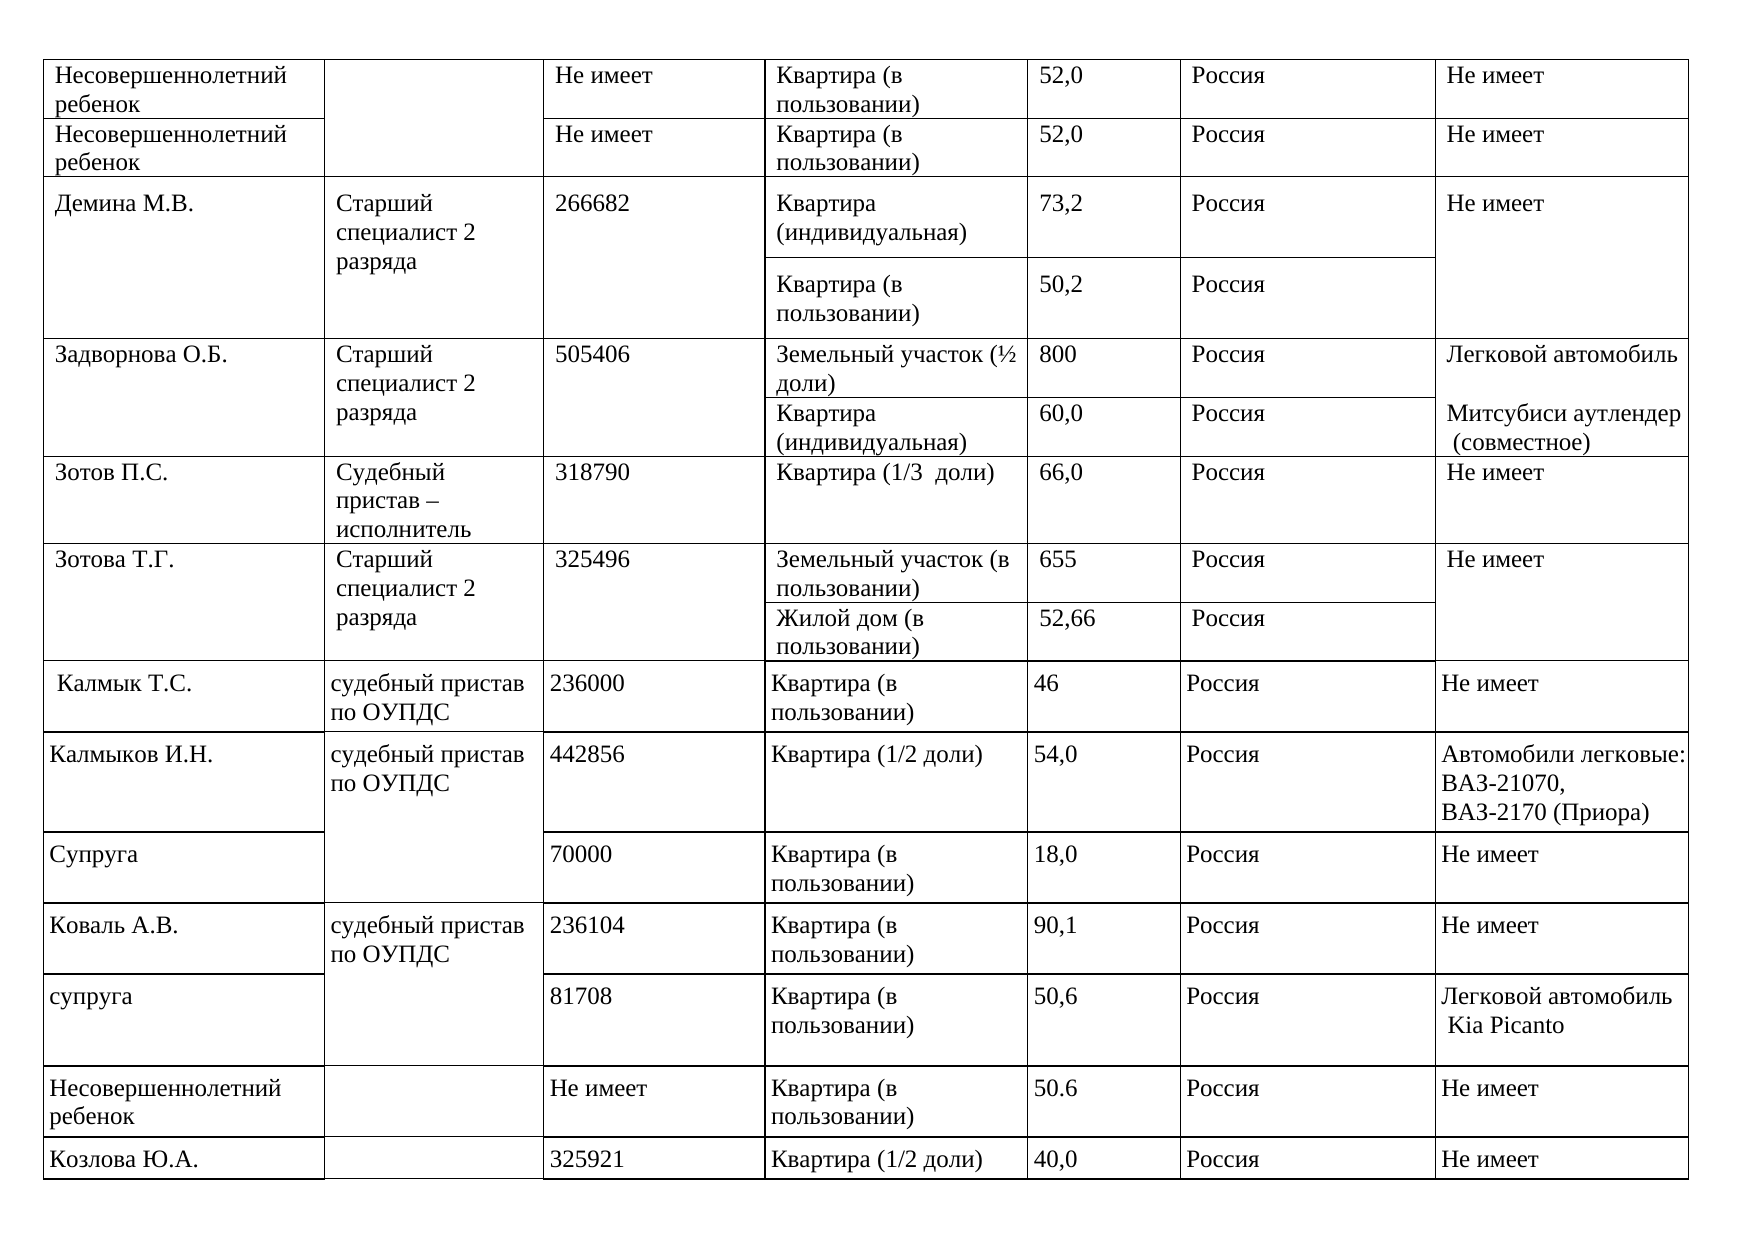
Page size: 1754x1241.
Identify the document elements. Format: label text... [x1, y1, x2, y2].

table_cell 236104 [544, 904, 764, 973]
table_cell 54,0 [1028, 733, 1180, 831]
table_cell Зотов П.С. [44, 457, 324, 543]
table_cell Не имеет [544, 60, 764, 118]
table_cell 318790 [544, 457, 764, 543]
table_cell 60,0 [1028, 398, 1180, 456]
table_cell 325921 [544, 1138, 764, 1178]
table_cell Не имеет [1436, 904, 1688, 973]
table_cell Россия [1181, 904, 1435, 973]
table_cell Россия [1181, 398, 1435, 456]
table_cell Старший специалист 2 разряда [325, 177, 543, 338]
table_cell Легковой автомобиль Kia Picanto [1436, 975, 1688, 1065]
table_cell судебный пристав по ОУПДС [325, 903, 543, 1065]
table_cell Митсубиси аутлендер (совместное) [1436, 397, 1688, 456]
table_cell Россия [1181, 1138, 1435, 1178]
table_cell судебный пристав по ОУПДС [325, 732, 543, 902]
table_cell Не имеет [544, 1067, 764, 1136]
table_cell Россия [1181, 177, 1435, 257]
table_cell Не имеет [1436, 661, 1688, 731]
table_cell 442856 [544, 733, 764, 831]
table_cell 46 [1028, 662, 1180, 731]
table_cell Россия [1181, 457, 1435, 543]
table_cell Автомобили легковые: ВАЗ-21070, ВАЗ-2170 (Приора) [1436, 733, 1688, 831]
table_cell 66,0 [1028, 457, 1180, 543]
table_cell 50,2 [1028, 258, 1180, 338]
table_cell Квартира (индивидуальная) [766, 398, 1027, 456]
table_cell Не имеет [1436, 833, 1688, 902]
table_cell Россия [1181, 258, 1435, 338]
table_cell 70000 [544, 833, 764, 902]
table_cell 655 [1028, 544, 1180, 602]
table_cell 73,2 [1028, 177, 1180, 257]
table_cell Не имеет [1436, 1067, 1688, 1136]
table_cell Калмыков И.Н. [44, 733, 324, 831]
table_cell Не имеет [1436, 1138, 1688, 1178]
table_cell 40,0 [1028, 1138, 1180, 1178]
table_cell Россия [1181, 833, 1435, 902]
table_cell Квартира (в пользовании) [766, 833, 1027, 902]
table_cell 266682 [544, 177, 764, 338]
table_cell Россия [1181, 544, 1435, 602]
table_cell Россия [1181, 733, 1435, 831]
table_cell Коваль А.В. [44, 904, 324, 973]
table_cell Квартира (в пользовании) [766, 60, 1027, 118]
table_cell 325496 [544, 544, 764, 660]
table_cell Не имеет [1436, 119, 1688, 176]
table_cell 50,6 [1028, 1067, 1180, 1136]
table_cell Квартира (в пользовании) [766, 904, 1027, 973]
table_cell Россия [1181, 339, 1435, 397]
table_cell [325, 60, 543, 176]
table_cell Задворнова О.Б. [44, 339, 324, 456]
table_cell 236000 [544, 661, 764, 731]
table_cell Россия [1181, 60, 1435, 118]
table_cell Квартира (1/2 доли) [766, 733, 1027, 831]
table_cell Квартира (в пользовании) [766, 975, 1027, 1065]
table_cell Квартира (1/2 доли) [766, 1138, 1027, 1178]
table_cell Квартира (в пользовании) [766, 258, 1027, 338]
table_cell [325, 1137, 543, 1178]
table_cell Квартира (в пользовании) [766, 1067, 1027, 1136]
table_cell супруга [44, 975, 324, 1065]
table_cell Демина М.В. [44, 177, 324, 338]
table_cell 81708 [544, 975, 764, 1065]
table_cell 18,0 [1028, 833, 1180, 902]
table_cell Квартира (индивидуальная) [766, 177, 1027, 257]
table_cell Земельный участок (в пользовании) [766, 544, 1027, 602]
table_cell Несовершеннолетний ребенок [44, 119, 324, 176]
table_cell Земельный участок (½ доли) [766, 339, 1027, 397]
table_cell Легковой автомобиль [1436, 339, 1688, 397]
table_cell 52,0 [1028, 60, 1180, 118]
table_cell Не имеет [1436, 457, 1688, 543]
table_cell Несовершеннолетний ребенок [44, 60, 324, 118]
table_cell Зотова Т.Г. [44, 544, 324, 660]
table_cell Квартира (в пользовании) [766, 119, 1027, 176]
table_cell Квартира (1/3 доли) [766, 457, 1027, 543]
table_cell Россия [1181, 603, 1435, 660]
table_cell 505406 [544, 339, 764, 456]
table_cell Не имеет [1436, 544, 1688, 660]
table_cell Старший специалист 2 разряда [325, 339, 543, 456]
table_cell 800 [1028, 339, 1180, 397]
table_cell Не имеет [1436, 177, 1688, 338]
table_cell 90,1 [1028, 904, 1180, 973]
table_cell Судебный пристав – исполнитель [325, 457, 543, 543]
table_cell 52,66 [1028, 603, 1180, 660]
table_cell Квартира (в пользовании) [766, 662, 1027, 731]
table_cell Россия [1181, 119, 1435, 176]
table_cell Супруга [44, 833, 324, 902]
table_cell судебный пристав по ОУПДС [325, 661, 543, 731]
table_cell Старший специалист 2 разряда [325, 544, 543, 660]
table_cell Не имеет [1436, 60, 1688, 118]
table_cell 50,6 [1028, 975, 1180, 1065]
table_cell Не имеет [544, 119, 764, 176]
table_cell [325, 1066, 543, 1136]
table_cell Россия [1181, 975, 1435, 1065]
table_cell Калмык Т.С. [44, 661, 324, 731]
table_cell Несовершеннолетний ребенок [44, 1067, 324, 1136]
table_cell Россия [1181, 1067, 1435, 1136]
table_cell Козлова Ю.А. [44, 1138, 324, 1178]
table_cell Россия [1181, 662, 1435, 731]
table_cell 52,0 [1028, 119, 1180, 176]
table_cell Жилой дом (в пользовании) [766, 603, 1027, 660]
